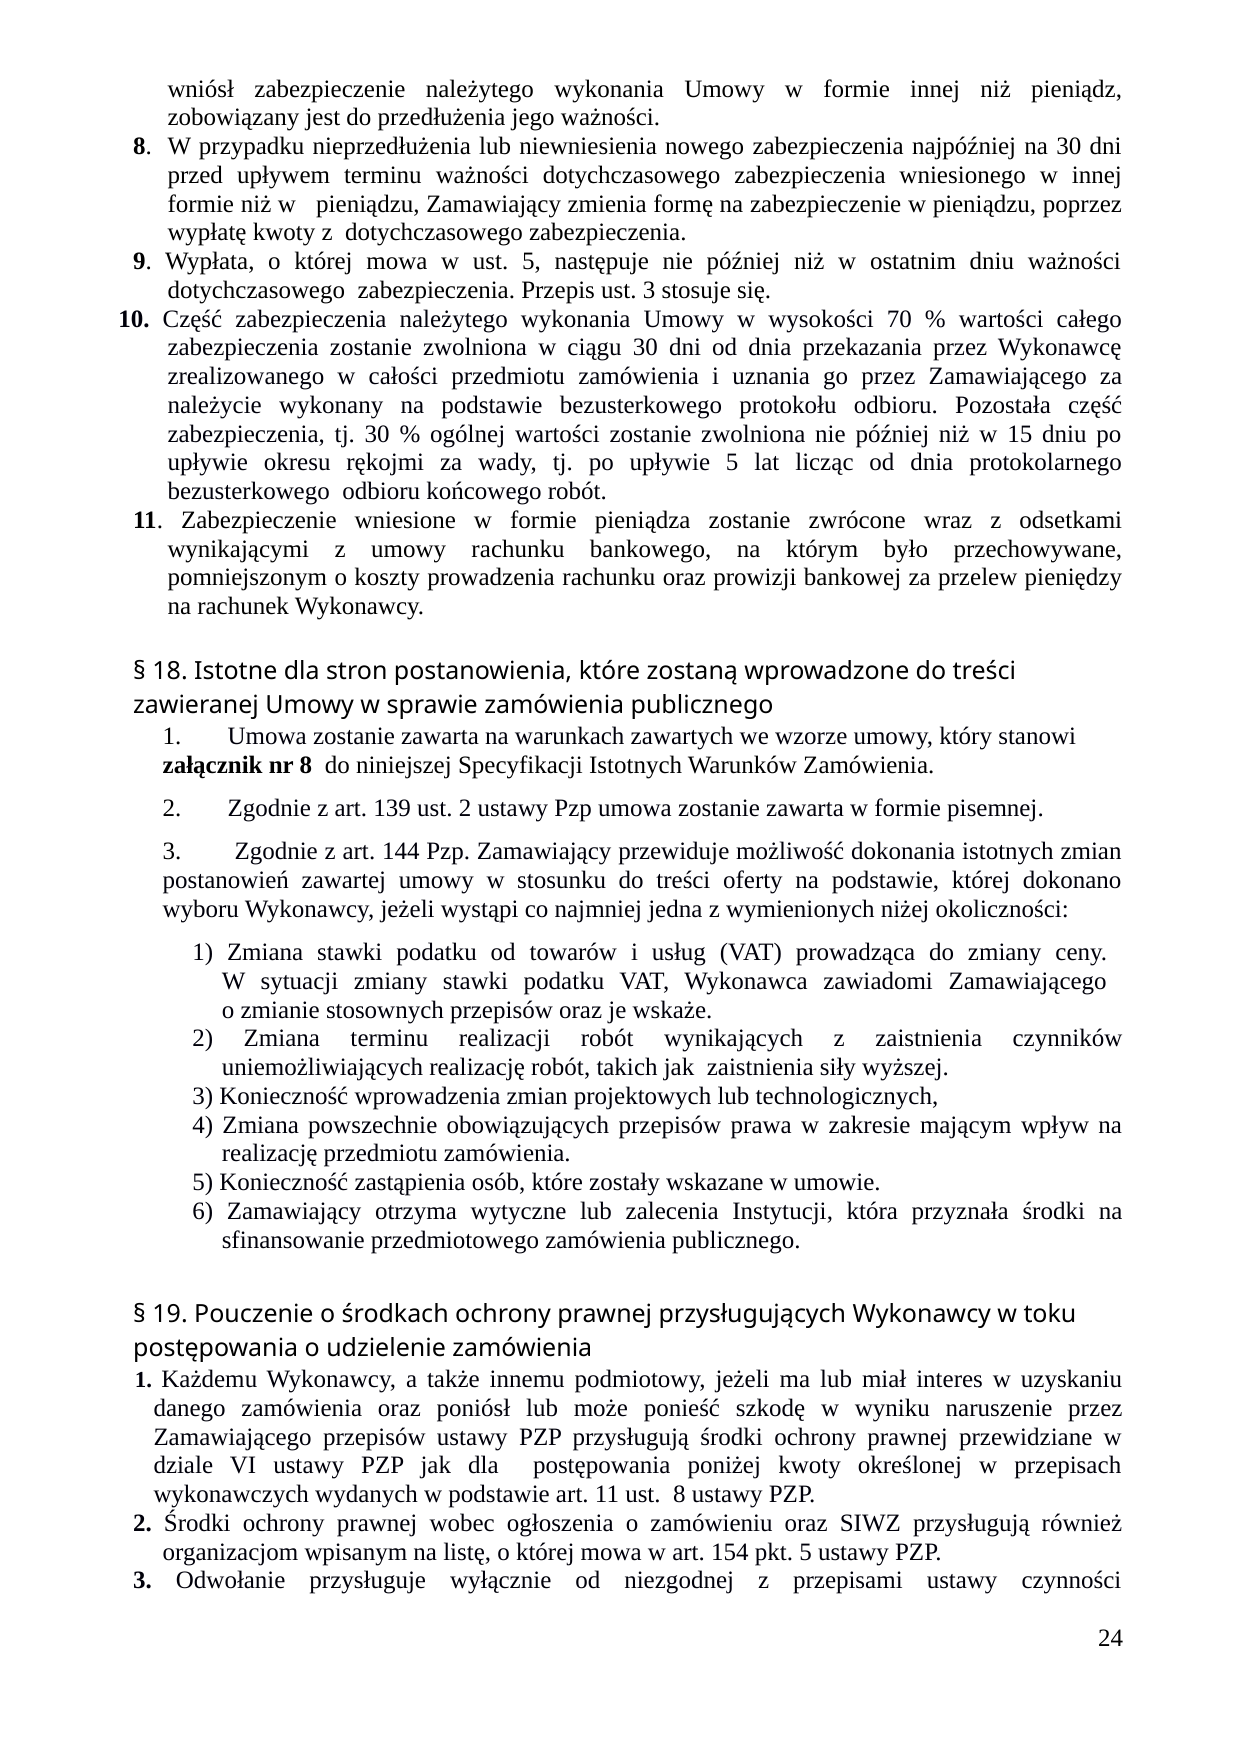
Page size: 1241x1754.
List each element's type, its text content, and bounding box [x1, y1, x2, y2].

text 2) Zmiana terminu realizacji robót wynikających z zaistnienia czynników uniemożliwiających realizację robót, takich jak zaistnienia siły wyższej. [192, 1023, 1123, 1081]
text 1) Zmiana stawki podatku od towarów i usług (VAT) prowadząca do zmiany ceny. W sytuacji zmiany stawki podatku VAT, Wykonawca zawiadomi Zamawiającego o zmianie stosownych przepisów oraz je wskaże. [192, 937, 1123, 1023]
text 11. Zabezpieczenie wniesione w formie pieniądza zostanie zwrócone wraz z odsetkami wynikającymi z umowy rachunku bankowego, na którym było przechowywane, pomniejszonym o koszty prowadzenia rachunku oraz prowizji bankowej za przelew pieniędzy na rachunek Wykonawcy. [133, 505, 1123, 620]
text 8. W przypadku nieprzedłużenia lub niewniesienia nowego zabezpieczenia najpóźniej na 30 dni przed upływem terminu ważności dotychczasowego zabezpieczenia wniesionego w innej formie niż w pieniądzu, Zamawiający zmienia formę na zabezpieczenie w pieniądzu, poprzez wypłatę kwoty z dotychczasowego zabezpieczenia. [133, 131, 1123, 246]
text 3. Odwołanie przysługuje wyłącznie od niezgodnej z przepisami ustawy czynności [133, 1565, 1123, 1594]
text 4) Zmiana powszechnie obowiązujących przepisów prawa w zakresie mającym wpływ na realizację przedmiotu zamówienia. [192, 1110, 1123, 1167]
text 2. Środki ochrony prawnej wobec ogłoszenia o zamówieniu oraz SIWZ przysługują również organizacjom wpisanym na listę, o której mowa w art. 154 pkt. 5 ustawy PZP. [133, 1508, 1123, 1565]
text 5) Konieczność zastąpienia osób, które zostały wskazane w umowie. [192, 1167, 1123, 1196]
text 9. Wypłata, o której mowa w ust. 5, następuje nie później niż w ostatnim dniu ważności dotychczasowego zabezpieczenia. Przepis ust. 3 stosuje się. [133, 246, 1123, 304]
list Zgodnie z art. 139 ust. 2 ustawy Pzp umowa zostanie zawarta w formie pisemnej. [162, 793, 1123, 822]
subtitle § 18. Istotne dla stron postanowienia, które zostaną wprowadzone do treści zawieranej Umowy w sprawie zamówienia publicznego [133, 653, 1123, 721]
list Umowa zostanie zawarta na warunkach zawartych we wzorze umowy, który stanowi załącznik nr 8 do niniejszej Specyfikacji Istotnych Warunków Zamówienia. [162, 721, 1123, 778]
text 6) Zamawiający otrzyma wytyczne lub zalecenia Instytucji, która przyznała środki na sfinansowanie przedmiotowego zamówienia publicznego. [192, 1196, 1123, 1253]
text wniósł zabezpieczenie należytego wykonania Umowy w formie innej niż pieniądz, zobowiązany jest do przedłużenia jego ważności. [133, 74, 1123, 131]
subtitle § 19. Pouczenie o środkach ochrony prawnej przysługujących Wykonawcy w toku postępowania o udzielenie zamówienia [133, 1296, 1123, 1364]
text 1. Każdemu Wykonawcy, a także innemu podmiotowy, jeżeli ma lub miał interes w uzyskaniu danego zamówienia oraz poniósł lub może ponieść szkodę w wyniku naruszenie przez Zamawiającego przepisów ustawy PZP przysługują środki ochrony prawnej przewidziane w dziale VI ustawy PZP jak dla postępowania poniżej kwoty określonej w przepisach wykonawczych wydanych w podstawie art. 11 ust. 8 ustawy PZP. [134, 1364, 1123, 1508]
list Zgodnie z art. 144 Pzp. Zamawiający przewiduje możliwość dokonania istotnych zmian postanowień zawartej umowy w stosunku do treści oferty na podstawie, której dokonano wyboru Wykonawcy, jeżeli wystąpi co najmniej jedna z wymienionych niżej okoliczności: [162, 836, 1123, 923]
text 3) Konieczność wprowadzenia zmian projektowych lub technologicznych, [192, 1081, 1123, 1110]
text 10. Część zabezpieczenia należytego wykonania Umowy w wysokości 70 % wartości całego zabezpieczenia zostanie zwolniona w ciągu 30 dni od dnia przekazania przez Wykonawcę zrealizowanego w całości przedmiotu zamówienia i uznania go przez Zamawiającego za należycie wykonany na podstawie bezusterkowego protokołu odbioru. Pozostała część zabezpieczenia, tj. 30 % ogólnej wartości zostanie zwolniona nie później niż w 15 dniu po upływie okresu rękojmi za wady, tj. po upływie 5 lat licząc od dnia protokolarnego bezusterkowego odbioru końcowego robót. [118, 304, 1123, 505]
